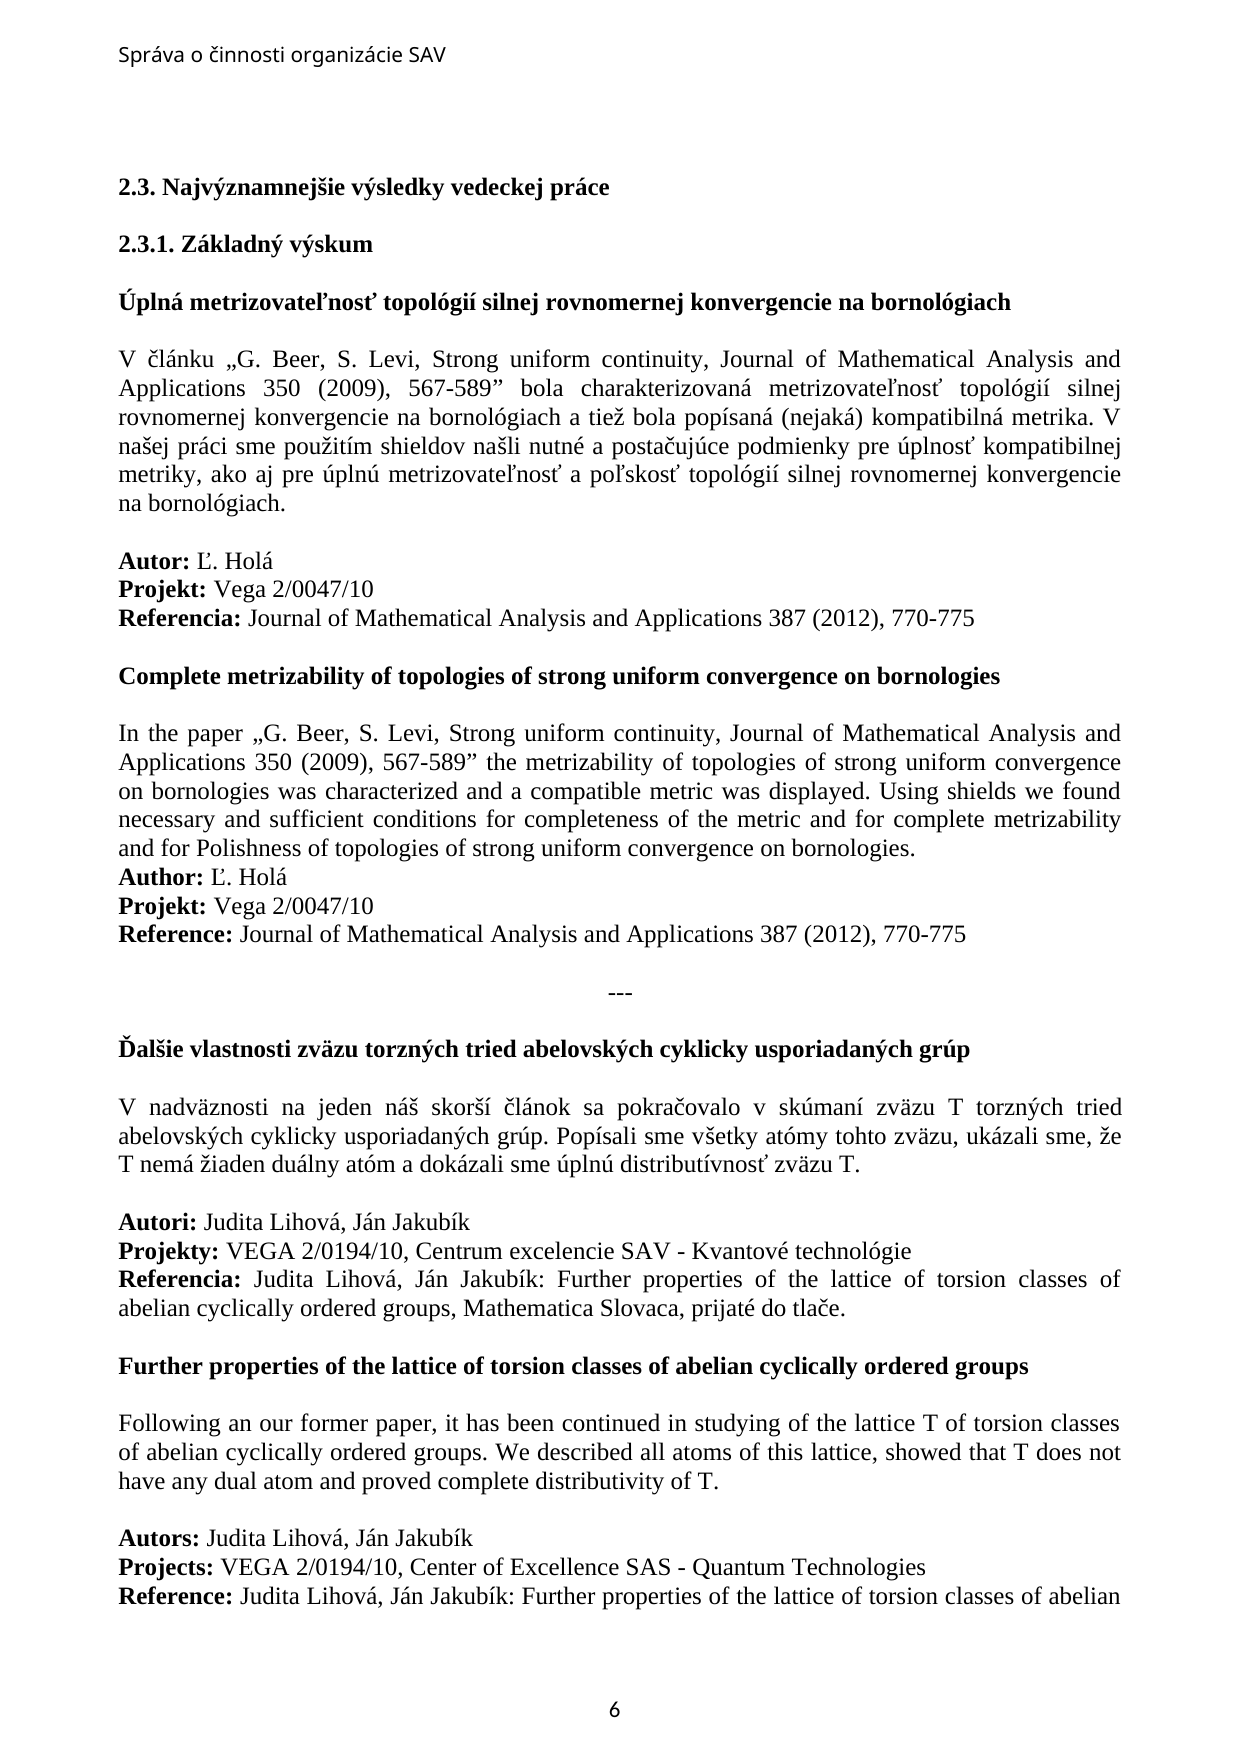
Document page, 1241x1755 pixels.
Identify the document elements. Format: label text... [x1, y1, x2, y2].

text Further properties of the lattice of torsion classes of abelian cyclically ordered groups [118, 1351, 1122, 1379]
text Complete metrizability of topologies of strong uniform convergence on bornologies [118, 661, 1122, 689]
text Projekt: Vega 2/0047/10 [118, 891, 1122, 919]
text V článku „G. Beer, S. Levi, Strong uniform continuity, Journal of Mathematical Analysis and Applications 350 (2009), 567-589” bola charakterizovaná metrizovateľnosť topológií silnej rovnomernej konvergencie na bornológiach a tiež bola popísaná (nejaká) kompatibilná metrika. V našej práci sme použitím shieldov našli nutné a postačujúce podmienky pre úplnosť kompatibilnej metriky, ako aj pre úplnú metrizovateľnosť a poľskosť topológií silnej rovnomernej konvergencie na bornológiach. [118, 344, 1122, 517]
text Projekty: VEGA 2/0194/10, Centrum excelencie SAV - Kvantové technológie [118, 1236, 1122, 1264]
text Referencia: Judita Lihová, Ján Jakubík: Further properties of the lattice of torsion classes of abelian cyclically ordered groups, Mathematica Slovaca, prijaté do tlače. [118, 1264, 1122, 1322]
text Ďalšie vlastnosti zväzu torzných tried abelovských cyklicky usporiadaných grúp [118, 1034, 1122, 1063]
text Reference: Journal of Mathematical Analysis and Applications 387 (2012), 770-775 [118, 919, 1122, 948]
text Autori: Judita Lihová, Ján Jakubík [118, 1207, 1122, 1236]
text Reference: Judita Lihová, Ján Jakubík: Further properties of the lattice of torsion classes of abelian [118, 1581, 1122, 1609]
text Referencia: Journal of Mathematical Analysis and Applications 387 (2012), 770-775 [118, 603, 1122, 632]
text Autors: Judita Lihová, Ján Jakubík [118, 1523, 1122, 1552]
text Following an our former paper, it has been continued in studying of the lattice T of torsion classes of abelian cyclically ordered groups. We described all atoms of this lattice, showed that T does not have any dual atom and proved complete distributivity of T. [118, 1408, 1122, 1494]
text Projects: VEGA 2/0194/10, Center of Excellence SAS - Quantum Technologies [118, 1552, 1122, 1581]
text 2.3. Najvýznamnejšie výsledky vedeckej práce [118, 172, 1122, 201]
text --- [118, 977, 1122, 1006]
text V nadväznosti na jeden náš skorší článok sa pokračovalo v skúmaní zväzu T torzných tried abelovských cyklicky usporiadaných grúp. Popísali sme všetky atómy tohto zväzu, ukázali sme, že T nemá žiaden duálny atóm a dokázali sme úplnú distributívnosť zväzu T. [118, 1092, 1122, 1178]
text Author: Ľ. Holá [118, 862, 1122, 891]
text In the paper „G. Beer, S. Levi, Strong uniform continuity, Journal of Mathematical Analysis and Applications 350 (2009), 567-589” the metrizability of topologies of strong uniform convergence on bornologies was characterized and a compatible metric was displayed. Using shields we found necessary and sufficient conditions for completeness of the metric and for complete metrizability and for Polishness of topologies of strong uniform convergence on bornologies. [118, 718, 1122, 862]
text 2.3.1. Základný výskum [118, 229, 1122, 258]
text Autor: Ľ. Holá [118, 546, 1122, 574]
text Úplná metrizovateľnosť topológií silnej rovnomernej konvergencie na bornológiach [118, 287, 1122, 316]
text Projekt: Vega 2/0047/10 [118, 574, 1122, 603]
